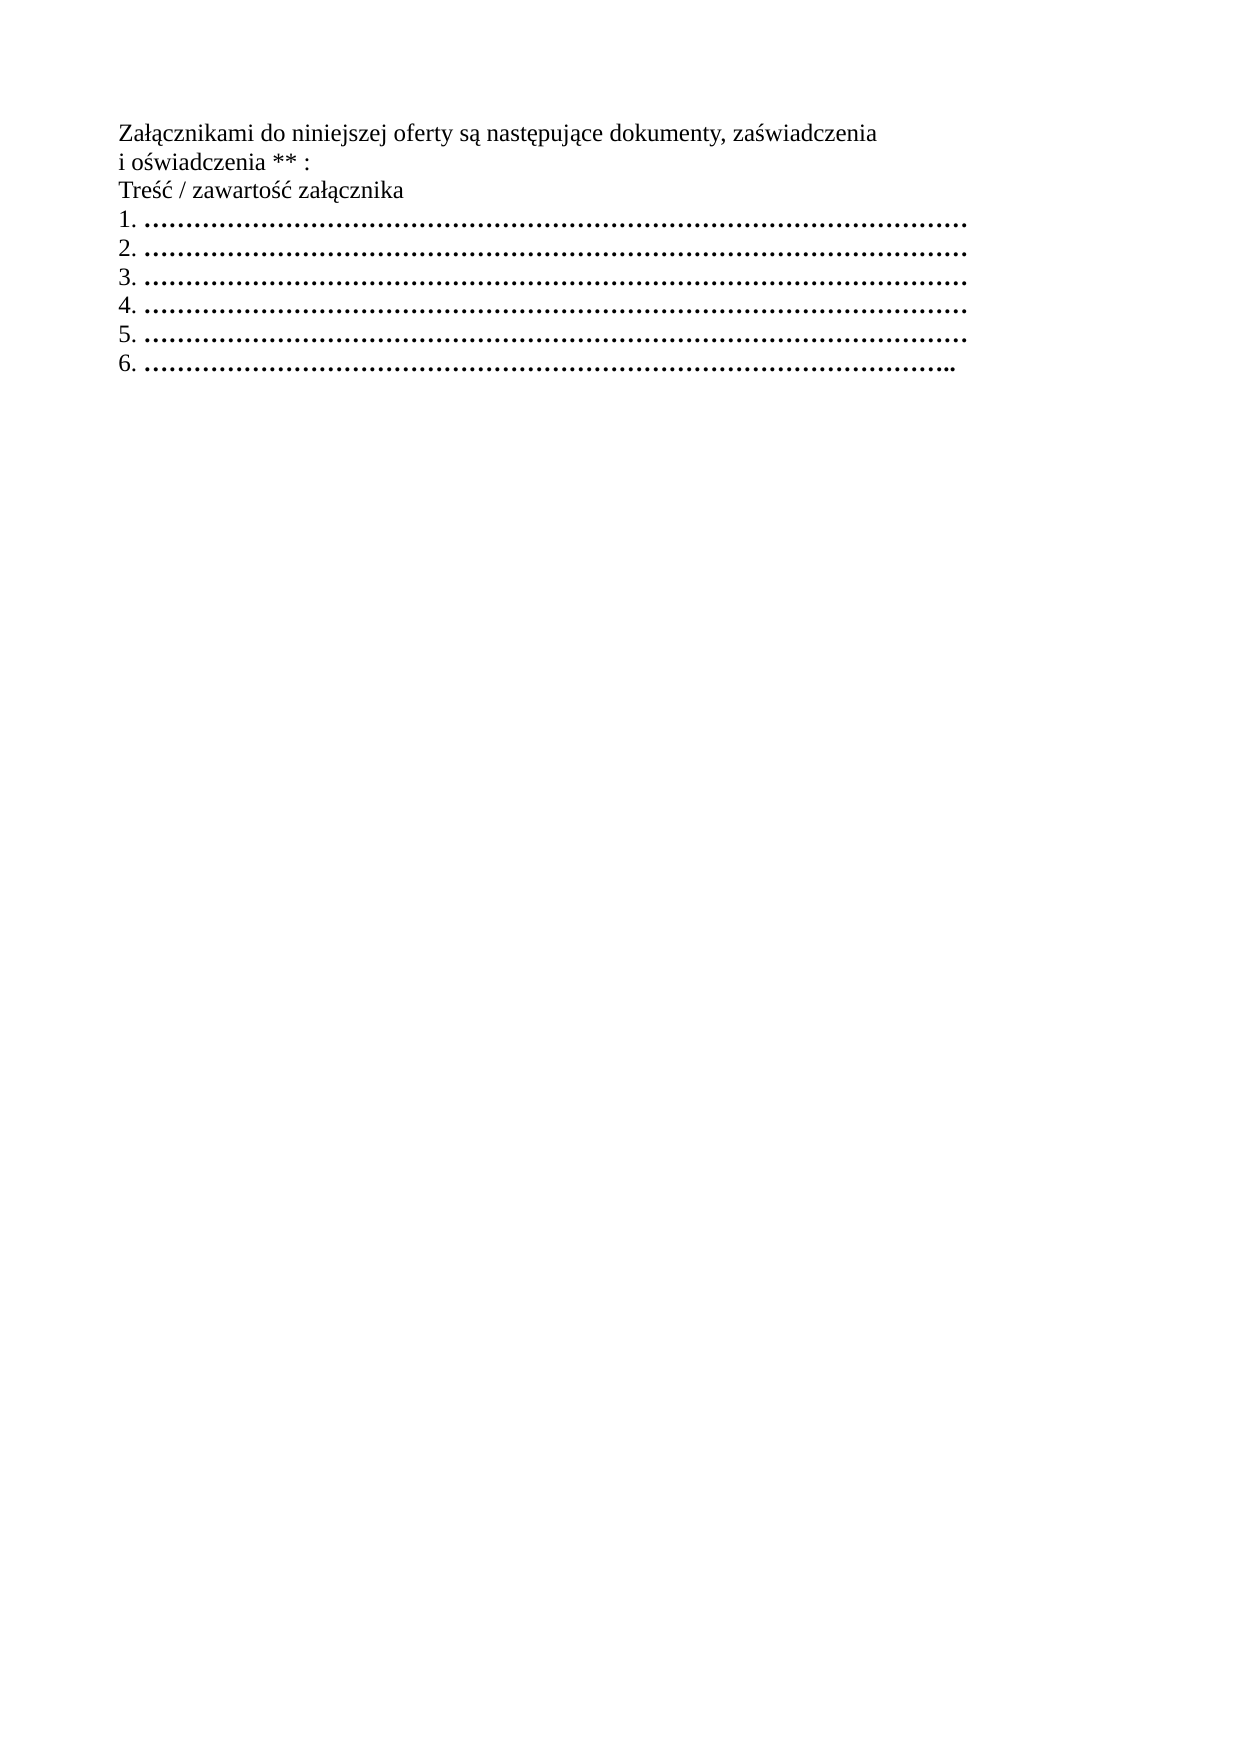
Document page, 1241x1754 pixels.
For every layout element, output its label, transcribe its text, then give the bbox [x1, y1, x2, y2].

text i oświadczenia ** : [118, 147, 1122, 176]
text 3. ……………………………………………………………………………………… [118, 262, 1122, 291]
text 1. ……………………………………………………………………………………… [118, 204, 1122, 233]
text 2. ……………………………………………………………………………………… [118, 233, 1122, 262]
text 4. ……………………………………………………………………………………… [118, 291, 1122, 319]
text Treść / zawartość załącznika [118, 176, 1122, 204]
text 6. …………………………………………………………………………………….. [118, 348, 1122, 377]
text Załącznikami do niniejszej oferty są następujące dokumenty, zaświadczenia [118, 118, 1122, 147]
text 5. ……………………………………………………………………………………… [118, 319, 1122, 348]
